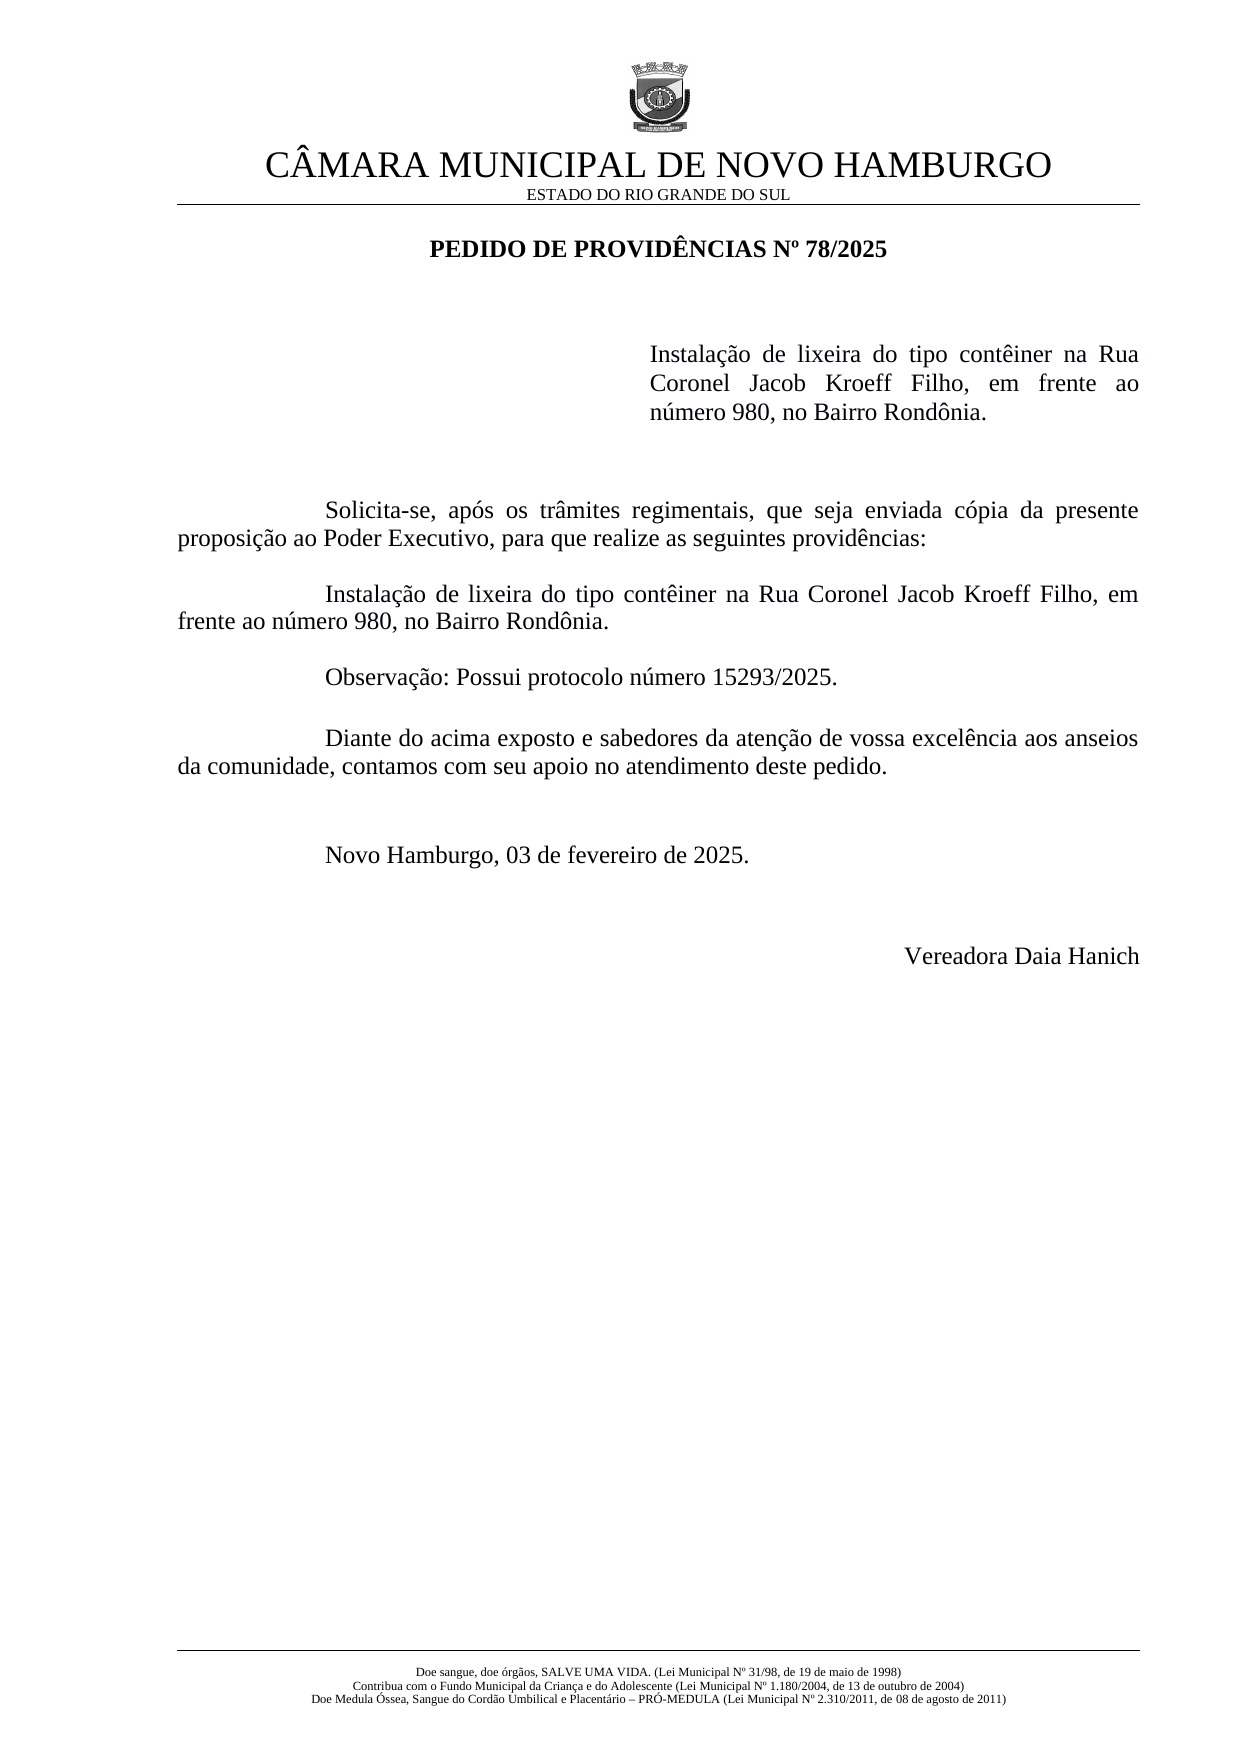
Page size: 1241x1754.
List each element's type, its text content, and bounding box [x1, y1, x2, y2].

text PEDIDO DE PROVIDÊNCIAS Nº 78/2025 [177, 235, 1140, 263]
text Vereadora Daia Hanich [177, 942, 1140, 969]
text Observação: Possui protocolo número 15293/2025. [177, 663, 1140, 691]
text Instalação de lixeira do tipo contêiner na Rua Coronel Jacob Kroeff Filho, em frente ao número 980, no Bairro Rondônia. [649, 340, 1140, 426]
text Instalação de lixeira do tipo contêiner na Rua Coronel Jacob Kroeff Filho, em frente ao número 980, no Bairro Rondônia. [177, 580, 1140, 635]
text Novo Hamburgo, 03 de fevereiro de 2025. [177, 841, 1140, 869]
text Diante do acima exposto e sabedores da atenção de vossa excelência aos anseios da comunidade, contamos com seu apoio no atendimento deste pedido. [177, 724, 1140, 779]
text Solicita-se, após os trâmites regimentais, que seja enviada cópia da presente proposição ao Poder Executivo, para que realize as seguintes providências: [177, 497, 1140, 552]
